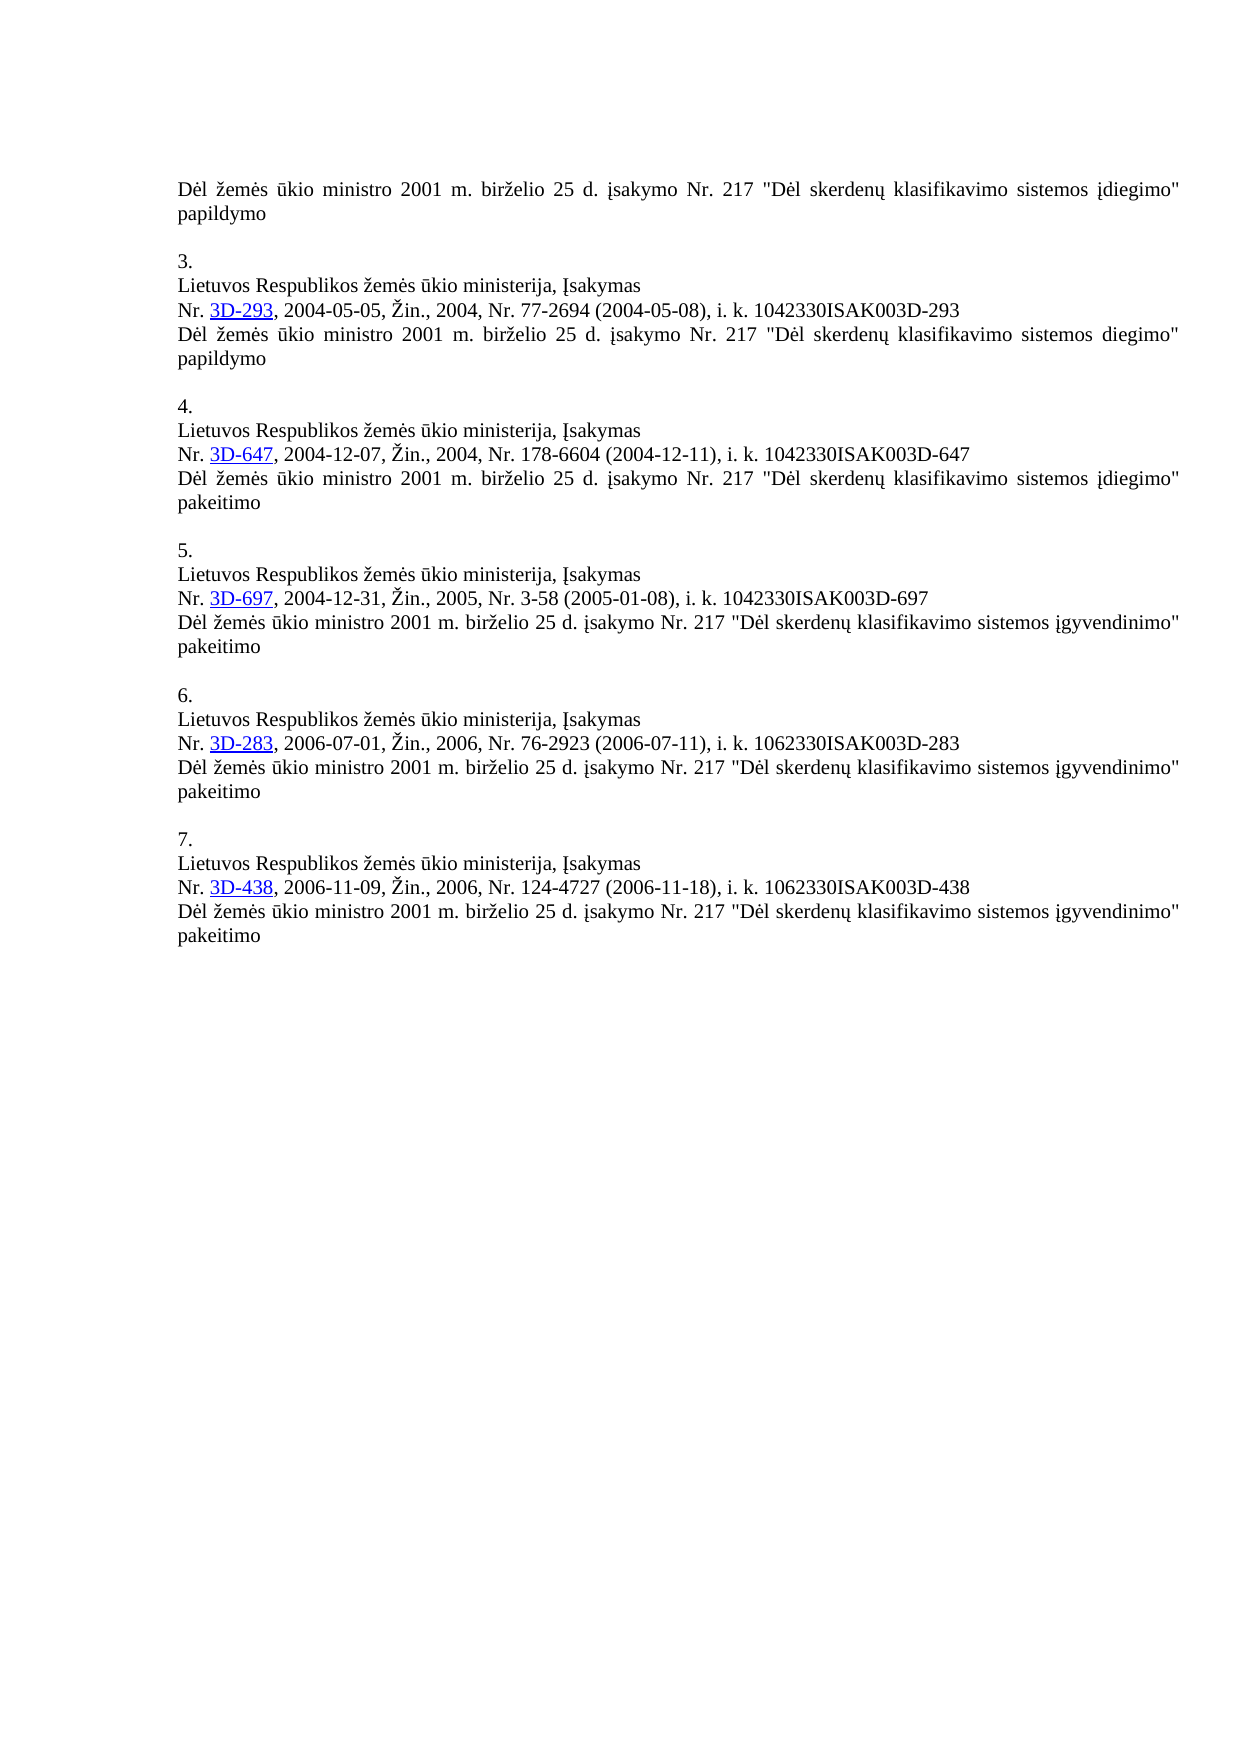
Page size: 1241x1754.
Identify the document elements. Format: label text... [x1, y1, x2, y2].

text Lietuvos Respublikos žemės ūkio ministerija, Įsakymas [177, 562, 1181, 586]
text 6. [177, 682, 1181, 707]
text Lietuvos Respublikos žemės ūkio ministerija, Įsakymas [177, 418, 1181, 442]
text 3. [177, 249, 1181, 273]
text Dėl žemės ūkio ministro 2001 m. birželio 25 d. įsakymo Nr. 217 "Dėl skerdenų klasifikavimo sistemos įgyvendinimo" pakeitimo [177, 899, 1181, 947]
text Nr. 3D-283, 2006-07-01, Žin., 2006, Nr. 76-2923 (2006-07-11), i. k. 1062330ISAK003D-283 [177, 731, 1181, 755]
text Dėl žemės ūkio ministro 2001 m. birželio 25 d. įsakymo Nr. 217 "Dėl skerdenų klasifikavimo sistemos įgyvendinimo" pakeitimo [177, 755, 1181, 803]
text Lietuvos Respublikos žemės ūkio ministerija, Įsakymas [177, 273, 1181, 297]
text 4. [177, 394, 1181, 418]
text Nr. 3D-697, 2004-12-31, Žin., 2005, Nr. 3-58 (2005-01-08), i. k. 1042330ISAK003D-697 [177, 586, 1181, 610]
text 7. [177, 827, 1181, 851]
text Nr. 3D-293, 2004-05-05, Žin., 2004, Nr. 77-2694 (2004-05-08), i. k. 1042330ISAK003D-293 [177, 297, 1181, 322]
text Nr. 3D-647, 2004-12-07, Žin., 2004, Nr. 178-6604 (2004-12-11), i. k. 1042330ISAK003D-647 [177, 442, 1181, 466]
text Lietuvos Respublikos žemės ūkio ministerija, Įsakymas [177, 707, 1181, 731]
text Dėl žemės ūkio ministro 2001 m. birželio 25 d. įsakymo Nr. 217 "Dėl skerdenų klasifikavimo sistemos įdiegimo" papildymo [177, 177, 1181, 225]
text Lietuvos Respublikos žemės ūkio ministerija, Įsakymas [177, 851, 1181, 875]
text Dėl žemės ūkio ministro 2001 m. birželio 25 d. įsakymo Nr. 217 "Dėl skerdenų klasifikavimo sistemos įgyvendinimo" pakeitimo [177, 610, 1181, 658]
text Dėl žemės ūkio ministro 2001 m. birželio 25 d. įsakymo Nr. 217 "Dėl skerdenų klasifikavimo sistemos įdiegimo" pakeitimo [177, 466, 1181, 514]
text Nr. 3D-438, 2006-11-09, Žin., 2006, Nr. 124-4727 (2006-11-18), i. k. 1062330ISAK003D-438 [177, 875, 1181, 899]
text Dėl žemės ūkio ministro 2001 m. birželio 25 d. įsakymo Nr. 217 "Dėl skerdenų klasifikavimo sistemos diegimo" papildymo [177, 322, 1181, 370]
text 5. [177, 538, 1181, 562]
